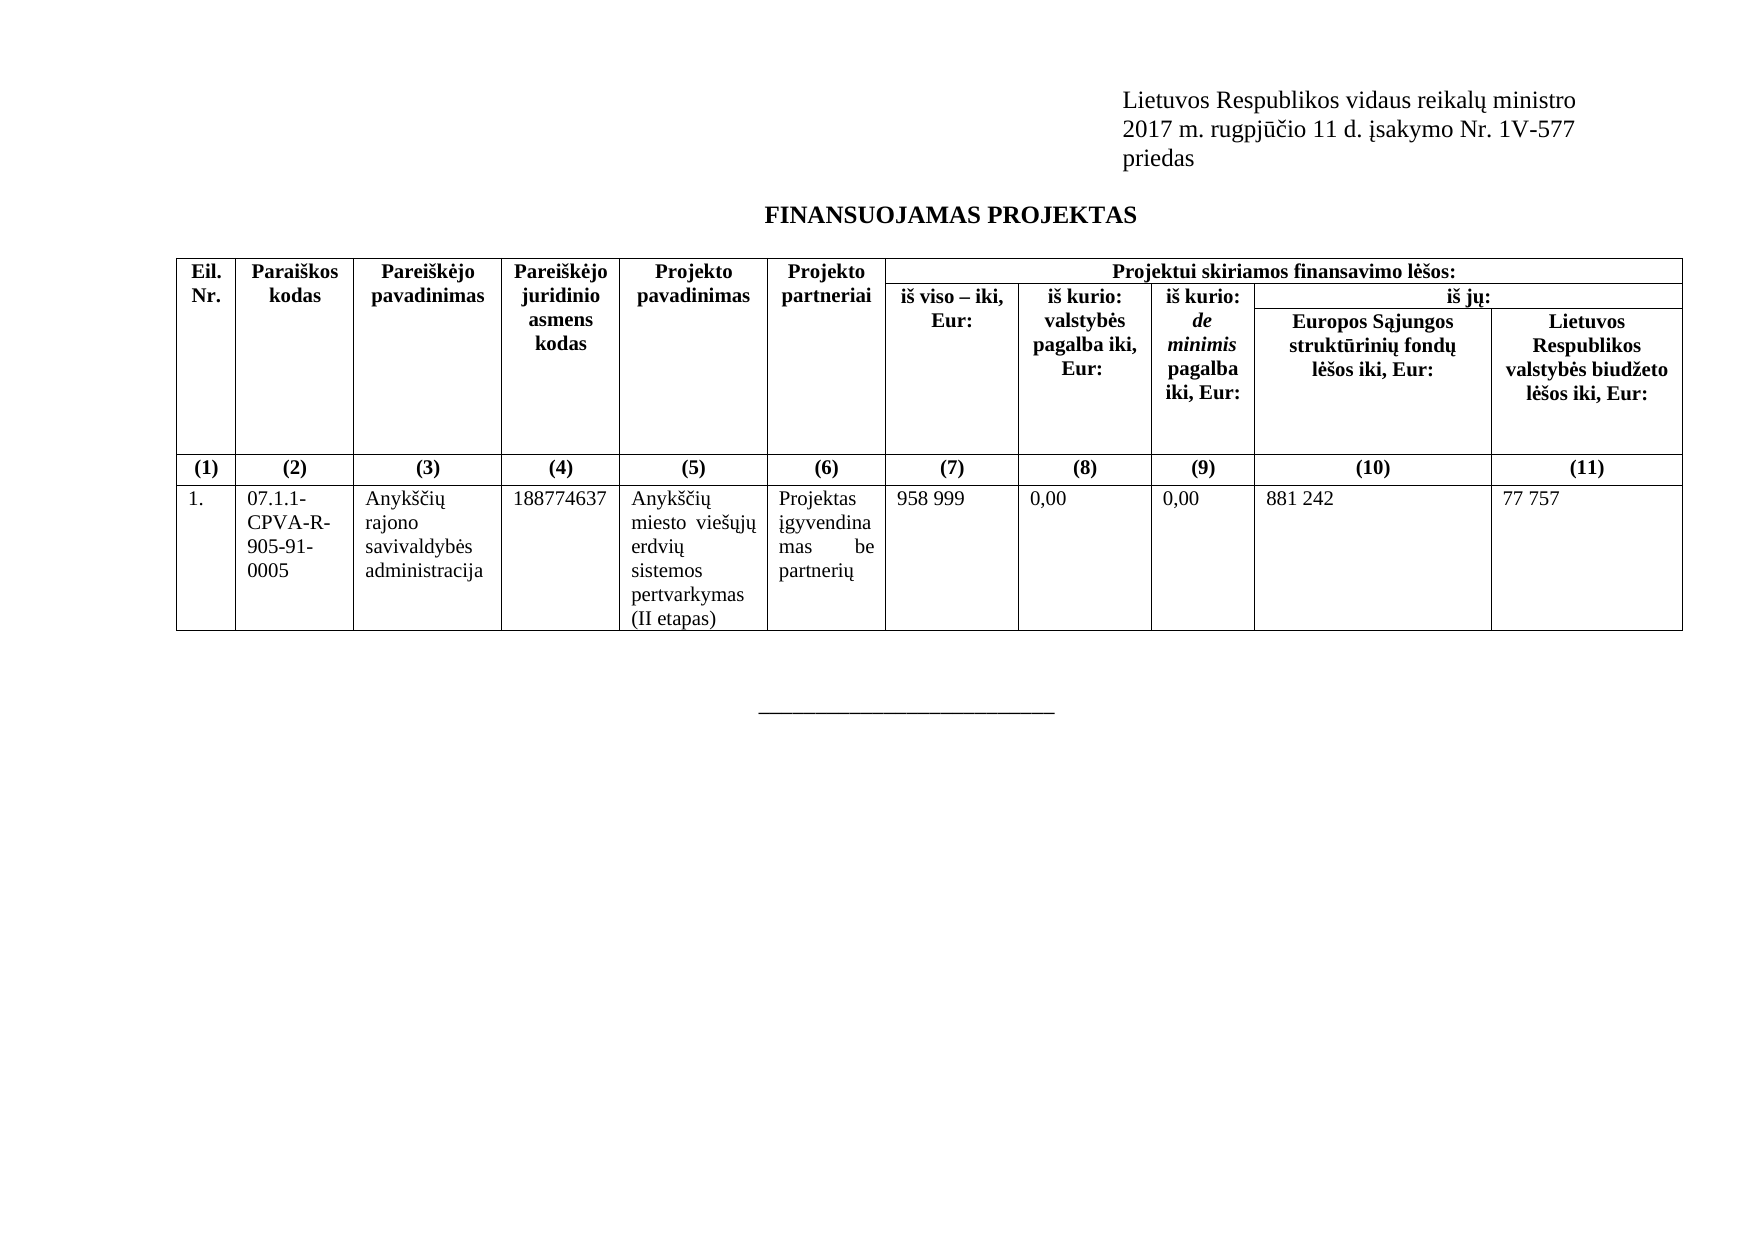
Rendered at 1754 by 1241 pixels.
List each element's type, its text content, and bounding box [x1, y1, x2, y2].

table_cell 1. [177, 486, 235, 630]
table_cell (1) [177, 455, 235, 485]
table_cell (5) [620, 455, 767, 485]
table_cell 77 757 [1492, 486, 1682, 630]
table_cell 188774637 [502, 486, 619, 630]
table_cell (9) [1152, 455, 1254, 485]
table_cell Europos Sąjungos struktūrinių fondų lėšos iki, Eur: [1255, 309, 1491, 454]
table_cell iš kurio: de minimis pagalba iki, Eur: [1152, 284, 1254, 454]
text priedas [1122, 143, 1636, 172]
table_cell 07.1.1-CPVA-R-905-91-0005 [236, 486, 353, 630]
table_cell 958 999 [886, 486, 1018, 630]
text FINANSUOJAMAS PROJEKTAS [177, 200, 1636, 229]
table_cell (10) [1255, 455, 1491, 485]
table_cell 0,00 [1152, 486, 1254, 630]
table_cell (11) [1492, 455, 1682, 485]
table_cell (2) [236, 455, 353, 485]
table_cell (7) [886, 455, 1018, 485]
table_header Paraiškos kodas [236, 259, 353, 454]
table_cell Projektas įgyvendinamas be partnerių [768, 486, 885, 630]
table_header Pareiškėjo pavadinimas [354, 259, 501, 454]
text __________________________ [177, 689, 1636, 717]
table_cell iš kurio: valstybės pagalba iki, Eur: [1019, 284, 1151, 454]
table_header Pareiškėjo juridinio asmens kodas [502, 259, 619, 454]
table_header Eil. Nr. [177, 259, 235, 454]
table_header Projektui skiriamos finansavimo lėšos: [886, 259, 1682, 283]
table_cell 0,00 [1019, 486, 1151, 630]
table_header Projekto pavadinimas [620, 259, 767, 454]
text 2017 m. rugpjūčio 11 d. įsakymo Nr. 1V-577 [1122, 114, 1636, 143]
table_cell Lietuvos Respublikos valstybės biudžeto lėšos iki, Eur: [1492, 309, 1682, 454]
table_cell Anykščių rajono savivaldybės administracija [354, 486, 501, 630]
table_cell (8) [1019, 455, 1151, 485]
table_cell (3) [354, 455, 501, 485]
table_cell Anykščių miesto viešųjų erdvių sistemos pertvarkymas (II etapas) [620, 486, 767, 630]
table_cell (6) [768, 455, 885, 485]
table_cell 881 242 [1255, 486, 1491, 630]
table_header Projekto partneriai [768, 259, 885, 454]
table_cell (4) [502, 455, 619, 485]
table_cell iš jų: [1255, 284, 1682, 308]
text Lietuvos Respublikos vidaus reikalų ministro [1122, 85, 1636, 114]
table_cell iš viso – iki, Eur: [886, 284, 1018, 454]
